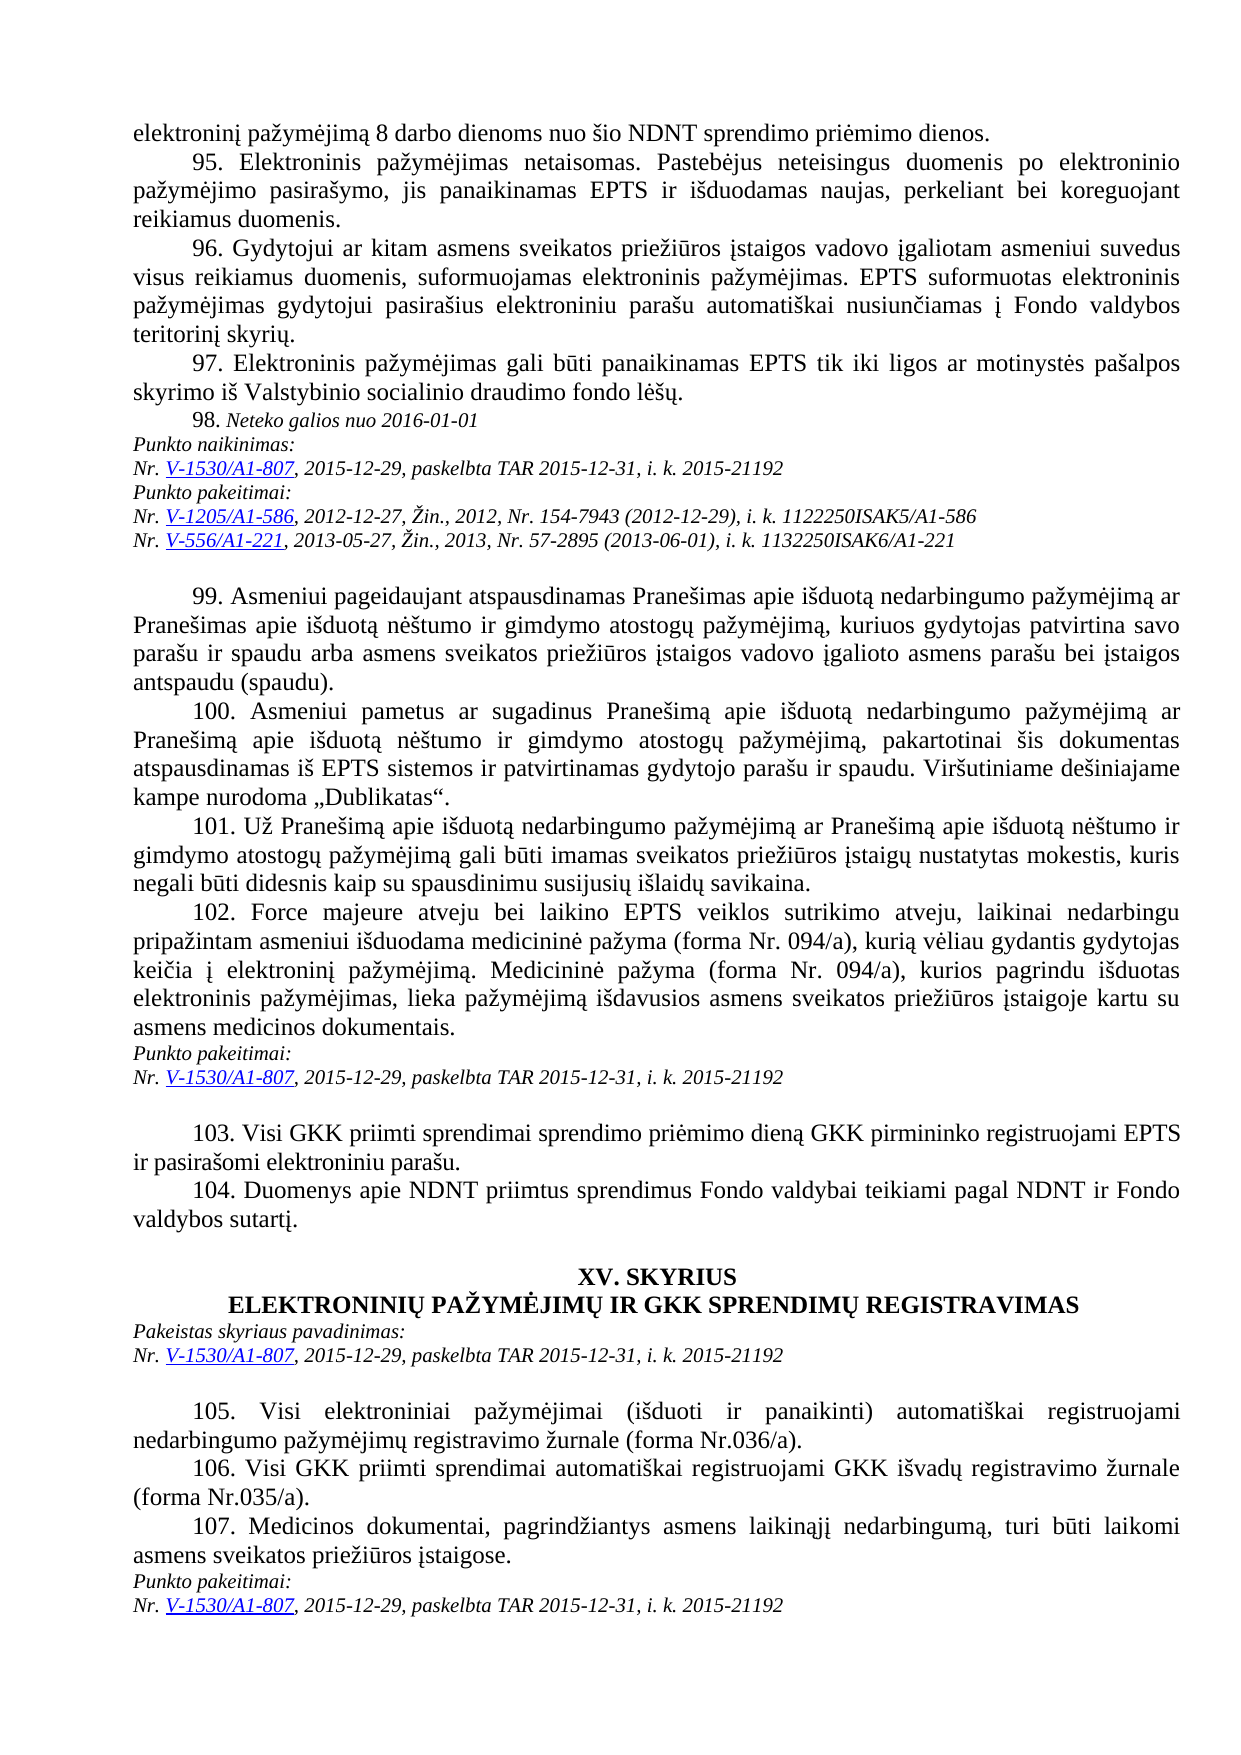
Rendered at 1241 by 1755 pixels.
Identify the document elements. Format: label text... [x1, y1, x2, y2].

text 104. Duomenys apie NDNT priimtus sprendimus Fondo valdybai teikiami pagal NDNT ir Fondo valdybos sutartį. [133, 1175, 1181, 1233]
text 101. Už Pranešimą apie išduotą nedarbingumo pažymėjimą ar Pranešimą apie išduotą nėštumo ir gimdymo atostogų pažymėjimą gali būti imamas sveikatos priežiūros įstaigų nustatytas mokestis, kuris negali būti didesnis kaip su spausdinimu susijusių išlaidų savikaina. [133, 811, 1181, 897]
text Punkto pakeitimai: [133, 1041, 1181, 1065]
text 98. Neteko galios nuo 2016-01-01 [133, 406, 1181, 432]
text 100. Asmeniui pametus ar sugadinus Pranešimą apie išduotą nedarbingumo pažymėjimą ar Pranešimą apie išduotą nėštumo ir gimdymo atostogų pažymėjimą, pakartotinai šis dokumentas atspausdinamas iš EPTS sistemos ir patvirtinamas gydytojo parašu ir spaudu. Viršutiniame dešiniajame kampe nurodoma „Dublikatas“. [133, 696, 1181, 811]
text elektroninį pažymėjimą 8 darbo dienoms nuo šio NDNT sprendimo priėmimo dienos. [133, 118, 1181, 147]
text 95. Elektroninis pažymėjimas netaisomas. Pastebėjus neteisingus duomenis po elektroninio pažymėjimo pasirašymo, jis panaikinamas EPTS ir išduodamas naujas, perkeliant bei koreguojant reikiamus duomenis. [133, 147, 1181, 233]
text Nr. V-1530/A1-807, 2015-12-29, paskelbta TAR 2015-12-31, i. k. 2015-21192 [133, 1065, 1181, 1089]
text Punkto pakeitimai: [133, 480, 1181, 504]
text 107. Medicinos dokumentai, pagrindžiantys asmens laikinąjį nedarbingumą, turi būti laikomi asmens sveikatos priežiūros įstaigose. [133, 1511, 1181, 1568]
text Nr. V-1530/A1-807, 2015-12-29, paskelbta TAR 2015-12-31, i. k. 2015-21192 [133, 456, 1181, 480]
text Nr. V-1530/A1-807, 2015-12-29, paskelbta TAR 2015-12-31, i. k. 2015-21192 [133, 1343, 1181, 1367]
text Punkto pakeitimai: [133, 1568, 1181, 1593]
text 106. Visi GKK priimti sprendimai automatiškai registruojami GKK išvadų registravimo žurnale (forma Nr.035/a). [133, 1453, 1181, 1511]
text 102. Force majeure atveju bei laikino EPTS veiklos sutrikimo atveju, laikinai nedarbingu pripažintam asmeniui išduodama medicininė pažyma (forma Nr. 094/a), kurią vėliau gydantis gydytojas keičia į elektroninį pažymėjimą. Medicininė pažyma (forma Nr. 094/a), kurios pagrindu išduotas elektroninis pažymėjimas, lieka pažymėjimą išdavusios asmens sveikatos priežiūros įstaigoje kartu su asmens medicinos dokumentais. [133, 897, 1181, 1041]
text XV. skyrius [133, 1262, 1181, 1290]
text Punkto naikinimas: [133, 432, 1181, 456]
text ELEKTRONINIŲ PAŽYMĖJIMŲ IR GKK SPRENDIMŲ REGISTRAVIMAS [133, 1290, 1181, 1319]
text 105. Visi elektroniniai pažymėjimai (išduoti ir panaikinti) automatiškai registruojami nedarbingumo pažymėjimų registravimo žurnale (forma Nr.036/a). [133, 1396, 1181, 1453]
text 96. Gydytojui ar kitam asmens sveikatos priežiūros įstaigos vadovo įgaliotam asmeniui suvedus visus reikiamus duomenis, suformuojamas elektroninis pažymėjimas. EPTS suformuotas elektroninis pažymėjimas gydytojui pasirašius elektroniniu parašu automatiškai nusiunčiamas į Fondo valdybos teritorinį skyrių. [133, 233, 1181, 348]
text Nr. V-1530/A1-807, 2015-12-29, paskelbta TAR 2015-12-31, i. k. 2015-21192 [133, 1593, 1181, 1617]
text 99. Asmeniui pageidaujant atspausdinamas Pranešimas apie išduotą nedarbingumo pažymėjimą ar Pranešimas apie išduotą nėštumo ir gimdymo atostogų pažymėjimą, kuriuos gydytojas patvirtina savo parašu ir spaudu arba asmens sveikatos priežiūros įstaigos vadovo įgalioto asmens parašu bei įstaigos antspaudu (spaudu). [133, 581, 1181, 696]
text 97. Elektroninis pažymėjimas gali būti panaikinamas EPTS tik iki ligos ar motinystės pašalpos skyrimo iš Valstybinio socialinio draudimo fondo lėšų. [133, 348, 1181, 406]
text Nr. V-1205/A1-586, 2012-12-27, Žin., 2012, Nr. 154-7943 (2012-12-29), i. k. 1122250ISAK5/A1-586 [133, 504, 1181, 528]
text 103. Visi GKK priimti sprendimai sprendimo priėmimo dieną GKK pirmininko registruojami EPTS ir pasirašomi elektroniniu parašu. [133, 1118, 1181, 1175]
text Nr. V-556/A1-221, 2013-05-27, Žin., 2013, Nr. 57-2895 (2013-06-01), i. k. 1132250ISAK6/A1-221 [133, 528, 1181, 552]
text Pakeistas skyriaus pavadinimas: [133, 1319, 1181, 1343]
